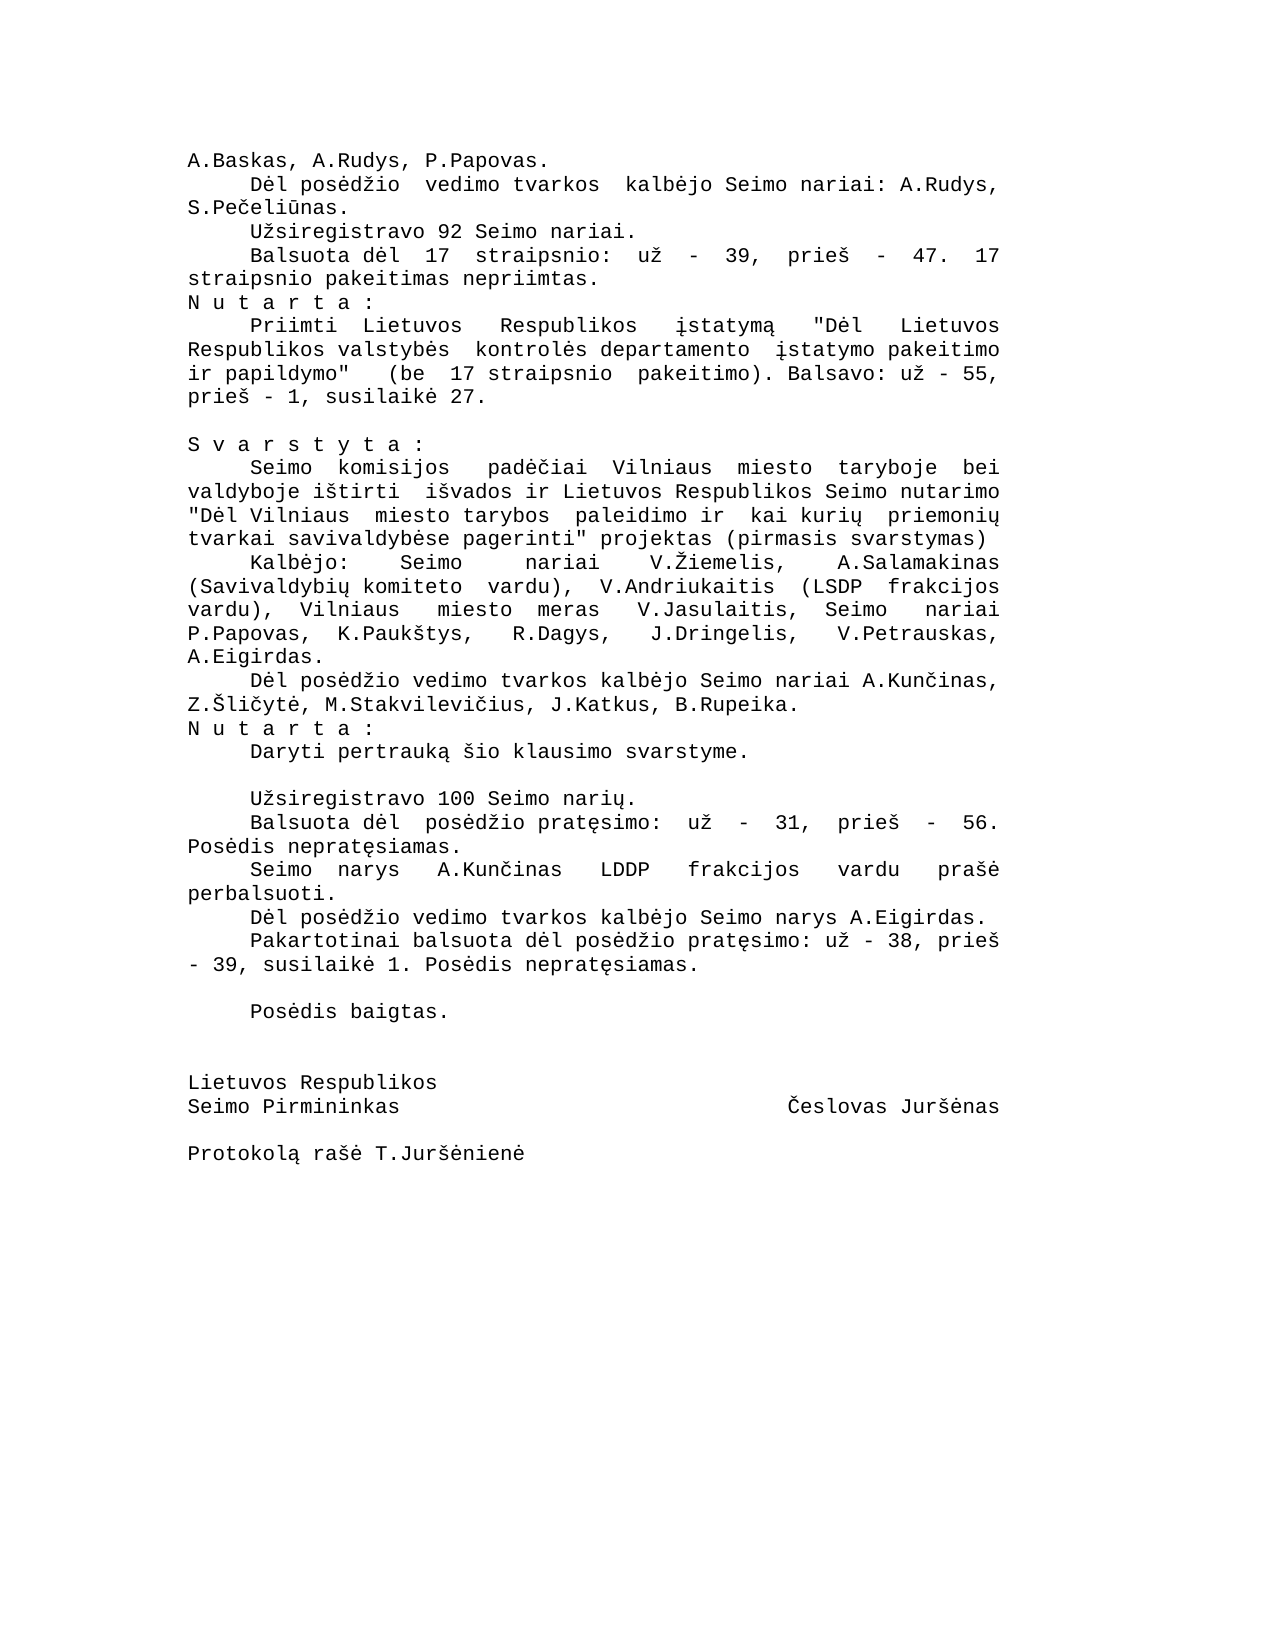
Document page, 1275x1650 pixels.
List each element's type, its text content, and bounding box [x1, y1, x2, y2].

text N u t a r t a : [187, 292, 1087, 316]
text - 39, susilaikė 1. Posėdis nepratęsiamas. [187, 954, 1087, 978]
text tvarkai savivaldybėse pagerinti" projektas (pirmasis svarstymas) [187, 528, 1087, 552]
text Dėl posėdžio vedimo tvarkos kalbėjo Seimo nariai A.Kunčinas, [187, 670, 1087, 694]
text "Dėl Vilniaus miesto tarybos paleidimo ir kai kurių priemonių [187, 505, 1087, 528]
text Balsuota dėl posėdžio pratęsimo: už - 31, prieš - 56. [187, 812, 1087, 836]
text Posėdis baigtas. [187, 1001, 1087, 1025]
text Priimti Lietuvos Respublikos įstatymą "Dėl Lietuvos [187, 316, 1087, 339]
text N u t a r t a : [187, 717, 1087, 741]
text A.Baskas, A.Rudys, P.Papovas. [187, 150, 1087, 174]
text prieš - 1, susilaikė 27. [187, 386, 1087, 410]
text Užsiregistravo 92 Seimo nariai. [187, 221, 1087, 244]
text Seimo narys A.Kunčinas LDDP frakcijos vardu prašė [187, 859, 1087, 883]
text S.Pečeliūnas. [187, 197, 1087, 221]
text Seimo komisijos padėčiai Vilniaus miesto taryboje bei [187, 457, 1087, 481]
text (Savivaldybių komiteto vardu), V.Andriukaitis (LSDP frakcijos [187, 576, 1087, 599]
text Seimo Pirmininkas Česlovas Juršėnas [187, 1096, 1087, 1119]
text Daryti pertrauką šio klausimo svarstyme. [187, 741, 1087, 765]
text Dėl posėdžio vedimo tvarkos kalbėjo Seimo narys A.Eigirdas. [187, 907, 1087, 930]
text straipsnio pakeitimas nepriimtas. [187, 268, 1087, 292]
text Z.Šličytė, M.Stakvilevičius, J.Katkus, B.Rupeika. [187, 694, 1087, 717]
text ir papildymo" (be 17 straipsnio pakeitimo). Balsavo: už - 55, [187, 363, 1087, 386]
text perbalsuoti. [187, 883, 1087, 907]
text Balsuota dėl 17 straipsnio: už - 39, prieš - 47. 17 [187, 244, 1087, 268]
text Kalbėjo: Seimo nariai V.Žiemelis, A.Salamakinas [187, 552, 1087, 576]
text A.Eigirdas. [187, 647, 1087, 670]
text vardu), Vilniaus miesto meras V.Jasulaitis, Seimo nariai [187, 599, 1087, 623]
text Dėl posėdžio vedimo tvarkos kalbėjo Seimo nariai: A.Rudys, [187, 174, 1087, 197]
text Respublikos valstybės kontrolės departamento įstatymo pakeitimo [187, 339, 1087, 363]
text Pakartotinai balsuota dėl posėdžio pratęsimo: už - 38, prieš [187, 930, 1087, 954]
text Protokolą rašė T.Juršėnienė [187, 1143, 1087, 1167]
text valdyboje ištirti išvados ir Lietuvos Respublikos Seimo nutarimo [187, 481, 1087, 505]
text Lietuvos Respublikos [187, 1072, 1087, 1096]
text Užsiregistravo 100 Seimo narių. [187, 788, 1087, 812]
text S v a r s t y t a : [187, 434, 1087, 457]
text P.Papovas, K.Paukštys, R.Dagys, J.Dringelis, V.Petrauskas, [187, 623, 1087, 647]
text Posėdis nepratęsiamas. [187, 836, 1087, 859]
